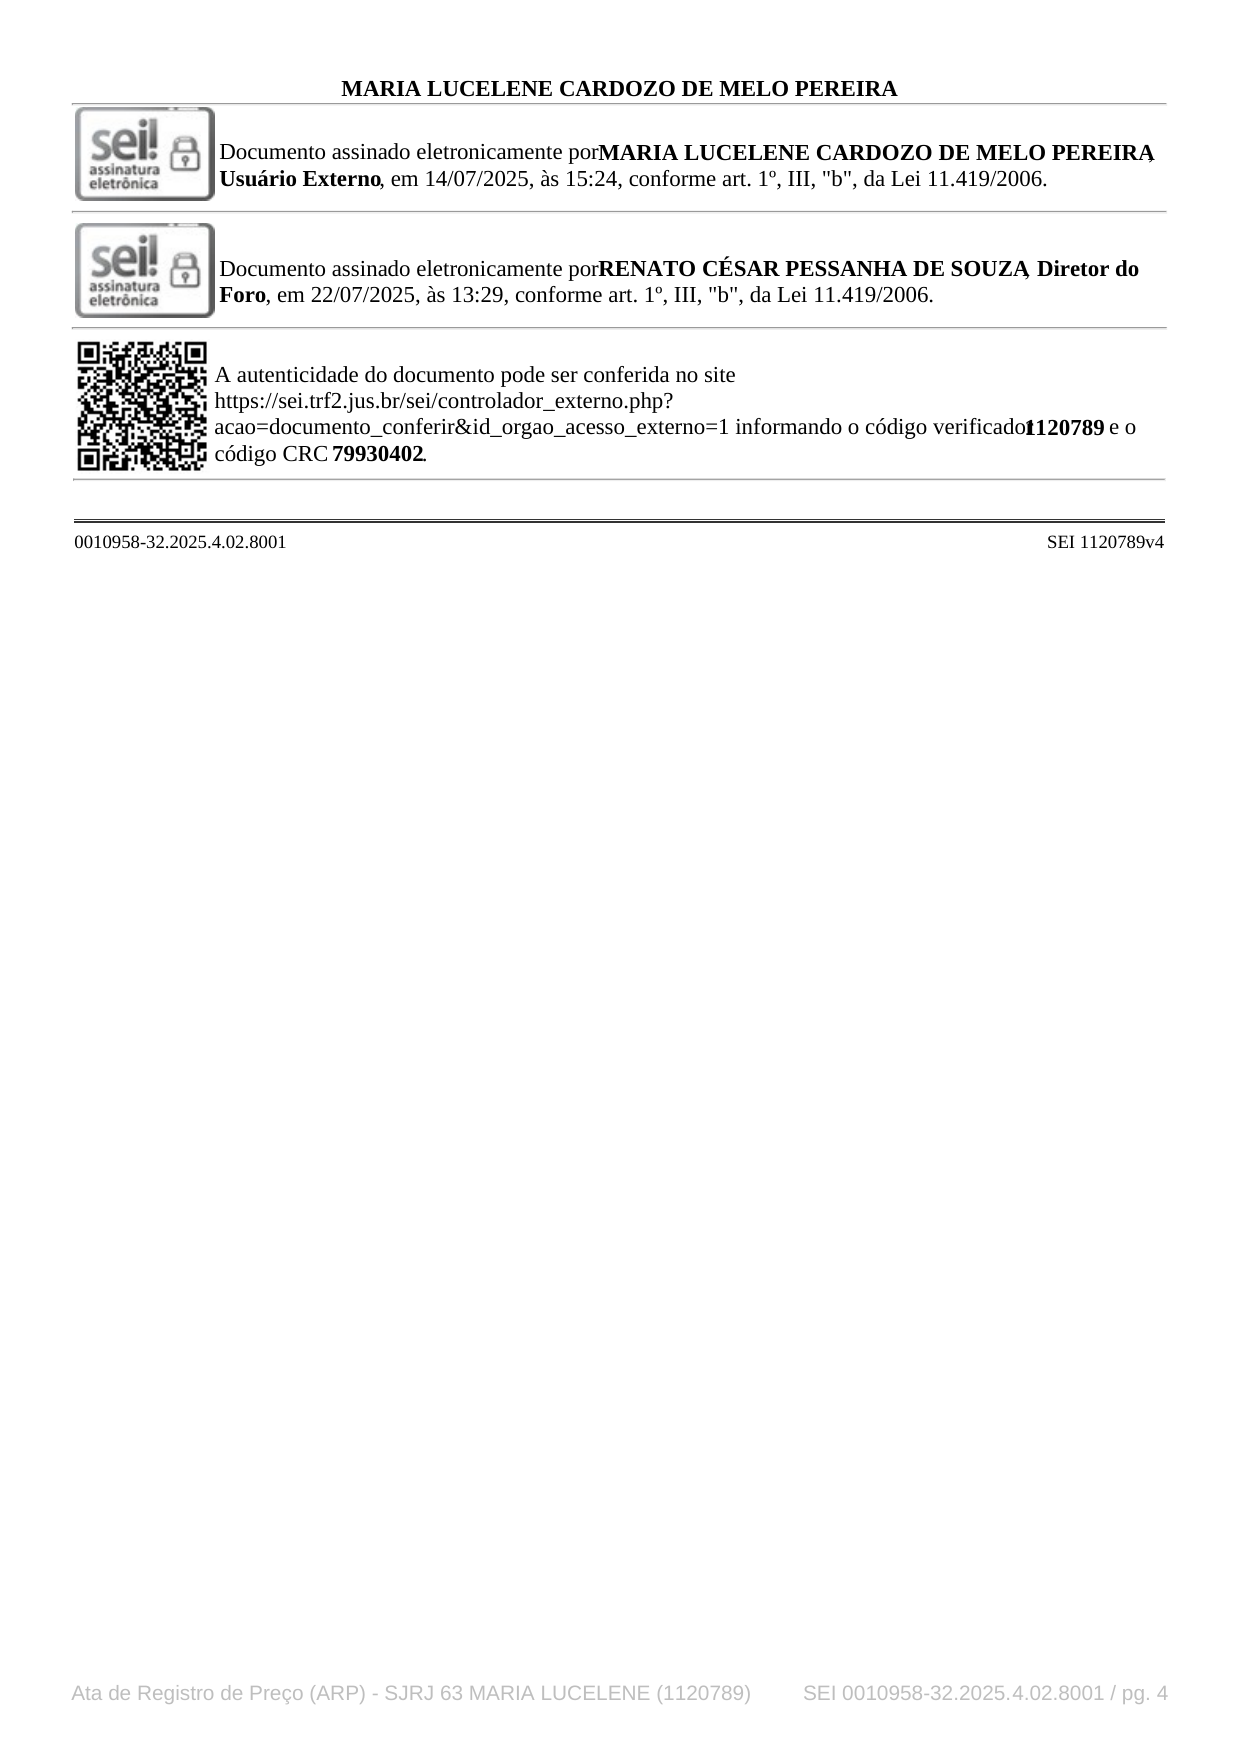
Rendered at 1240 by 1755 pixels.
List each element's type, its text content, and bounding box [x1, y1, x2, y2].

text MARIA LUCELENE CARDOZO DE MELO PEREIRA [72, 75, 1167, 101]
